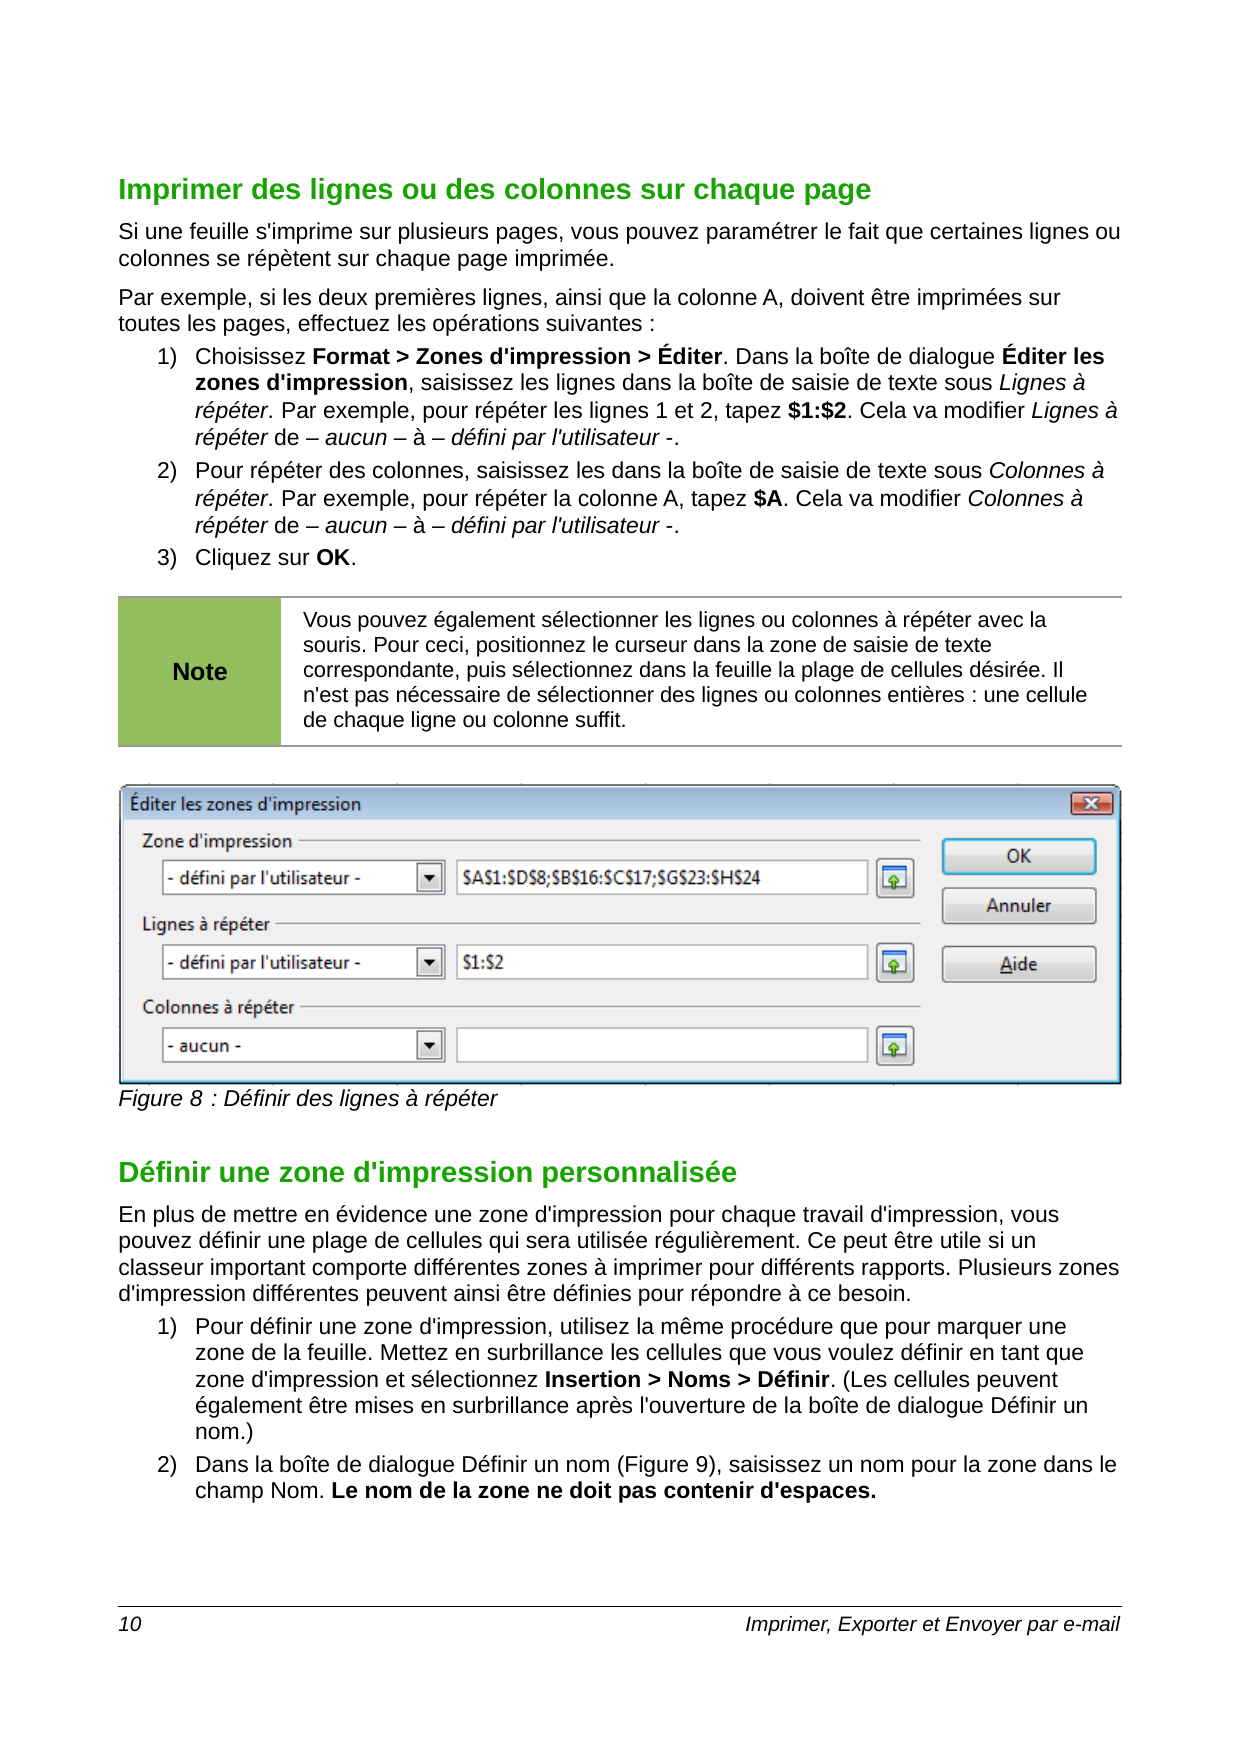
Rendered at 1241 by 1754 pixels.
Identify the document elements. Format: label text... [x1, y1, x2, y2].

table_header Note [118, 598, 281, 745]
picture [118, 783, 1123, 1086]
subtitle Imprimer des lignes ou des colonnes sur chaque page [118, 172, 1122, 206]
list En plus de mettre en évidence une zone d'impression pour chaque travail d'impression, vous pouvez définir une plage de cellules qui sera utilisée régulièrement. Ce peut être utile si un classeur important comporte différentes zones à imprimer pour différents rapports. Plusieurs zones d'impression différentes peuvent ainsi être définies pour répondre à ce besoin. [118, 1201, 1122, 1306]
list Dans la boîte de dialogue Définir un nom (Figure 9), saisissez un nom pour la zone dans le champ Nom. Le nom de la zone ne doit pas contenir d'espaces. [177, 1451, 1122, 1503]
list Pour définir une zone d'impression, utilisez la même procédure que pour marquer une zone de la feuille. Mettez en surbrillance les cellules que vous voulez définir en tant que zone d'impression et sélectionnez Insertion > Noms > Définir. (Les cellules peuvent également être mises en surbrillance après l'ouverture de la boîte de dialogue Définir un nom.) [177, 1313, 1122, 1444]
text Figure 8 : Définir des lignes à répéter [118, 1086, 1122, 1112]
list Choisissez Format > Zones d'impression > Éditer. Dans la boîte de dialogue Éditer les zones d'impression, saisissez les lignes dans la boîte de saisie de texte sous Lignes à répéter. Par exemple, pour répéter les lignes 1 et 2, tapez $1:$2. Cela va modifier Lignes à répéter de – aucun – à – défini par l'utilisateur -. [177, 343, 1122, 450]
subtitle Définir une zone d'impression personnalisée [118, 1155, 1122, 1188]
table_header Vous pouvez également sélectionner les lignes ou colonnes à répéter avec la souris. Pour ceci, positionnez le curseur dans la zone de saisie de texte correspondante, puis sélectionnez dans la feuille la plage de cellules désirée. Il n'est pas nécessaire de sélectionner des lignes ou colonnes entières : une cellule de chaque ligne ou colonne suffit. [281, 598, 1122, 745]
text Si une feuille s'imprime sur plusieurs pages, vous pouvez paramétrer le fait que certaines lignes ou colonnes se répètent sur chaque page imprimée. [118, 218, 1122, 271]
list Pour répéter des colonnes, saisissez les dans la boîte de saisie de texte sous Colonnes à répéter. Par exemple, pour répéter la colonne A, tapez $A. Cela va modifier Colonnes à répéter de – aucun – à – défini par l'utilisateur -. [177, 457, 1122, 538]
list Cliquez sur OK. [177, 544, 1122, 571]
list Par exemple, si les deux premières lignes, ainsi que la colonne A, doivent être imprimées sur toutes les pages, effectuez les opérations suivantes : [118, 283, 1122, 336]
